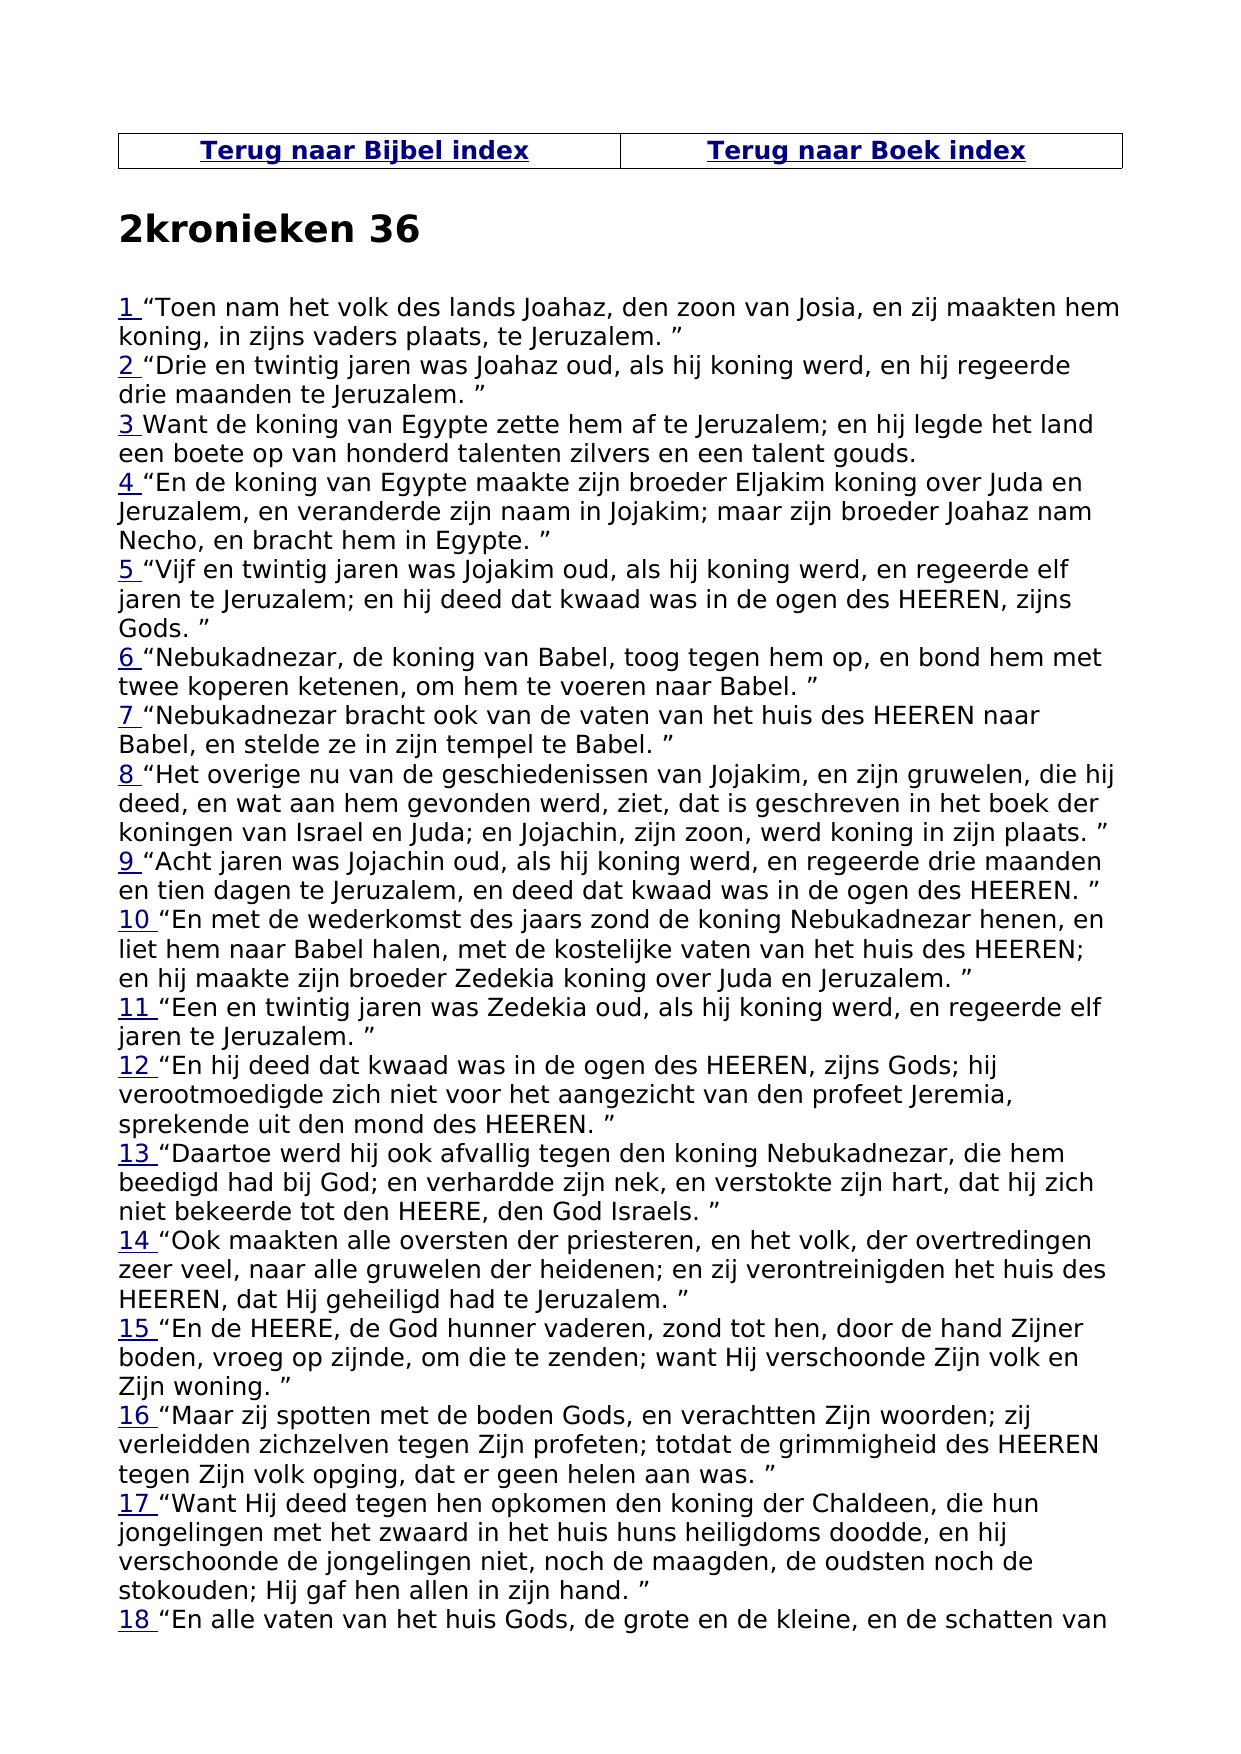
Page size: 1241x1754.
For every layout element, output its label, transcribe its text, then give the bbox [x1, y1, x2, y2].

subtitle 2kronieken 36 [118, 208, 1122, 252]
table_header Terug naar Bijbel index [119, 134, 620, 168]
table_header Terug naar Boek index [621, 134, 1122, 168]
text 1 “Toen nam het volk des lands Joahaz, den zoon van Josia, en zij maakten hem koning, in zijns vaders plaats, te Jeruzalem. ” 2 “Drie en twintig jaren was Joahaz oud, als hij koning werd, en hij regeerde drie maanden te Jeruzalem. ” 3 Want de koning van Egypte zette hem af te Jeruzalem; en hij legde het land een boete op van honderd talenten zilvers en een talent gouds. 4 “En de koning van Egypte maakte zijn broeder Eljakim koning over Juda en Jeruzalem, en veranderde zijn naam in Jojakim; maar zijn broeder Joahaz nam Necho, en bracht hem in Egypte. ” 5 “Vijf en twintig jaren was Jojakim oud, als hij koning werd, en regeerde elf jaren te Jeruzalem; en hij deed dat kwaad was in de ogen des HEEREN, zijns Gods. ” 6 “Nebukadnezar, de koning van Babel, toog tegen hem op, en bond hem met twee koperen ketenen, om hem te voeren naar Babel. ” 7 “Nebukadnezar bracht ook van de vaten van het huis des HEEREN naar Babel, en stelde ze in zijn tempel te Babel. ” 8 “Het overige nu van de geschiedenissen van Jojakim, en zijn gruwelen, die hij deed, en wat aan hem gevonden werd, ziet, dat is geschreven in het boek der koningen van Israel en Juda; en Jojachin, zijn zoon, werd koning in zijn plaats. ” 9 “Acht jaren was Jojachin oud, als hij koning werd, en regeerde drie maanden en tien dagen te Jeruzalem, en deed dat kwaad was in de ogen des HEEREN. ” 10 “En met de wederkomst des jaars zond de koning Nebukadnezar henen, en liet hem naar Babel halen, met de kostelijke vaten van het huis des HEEREN; en hij maakte zijn broeder Zedekia koning over Juda en Jeruzalem. ” 11 “Een en twintig jaren was Zedekia oud, als hij koning werd, en regeerde elf jaren te Jeruzalem. ” 12 “En hij deed dat kwaad was in de ogen des HEEREN, zijns Gods; hij verootmoedigde zich niet voor het aangezicht van den profeet Jeremia, sprekende uit den mond des HEEREN. ” 13 “Daartoe werd hij ook afvallig tegen den koning Nebukadnezar, die hem beedigd had bij God; en verhardde zijn nek, en verstokte zijn hart, dat hij zich niet bekeerde tot den HEERE, den God Israels. ” 14 “Ook maakten alle oversten der priesteren, en het volk, der overtredingen zeer veel, naar alle gruwelen der heidenen; en zij verontreinigden het huis des HEEREN, dat Hij geheiligd had te Jeruzalem. ” 15 “En de HEERE, de God hunner vaderen, zond tot hen, door de hand Zijner boden, vroeg op zijnde, om die te zenden; want Hij verschoonde Zijn volk en Zijn woning. ” 16 “Maar zij spotten met de boden Gods, en verachtten Zijn woorden; zij verleidden zichzelven tegen Zijn profeten; totdat de grimmigheid des HEEREN tegen Zijn volk opging, dat er geen helen aan was. ” 17 “Want Hij deed tegen hen opkomen den koning der Chaldeen, die hun jongelingen met het zwaard in het huis huns heiligdoms doodde, en hij verschoonde de jongelingen niet, noch de maagden, de oudsten noch de stokouden; Hij gaf hen allen in zijn hand. ” 18 “En alle vaten van het huis Gods, de grote en de kleine, en de schatten van [118, 264, 1122, 1635]
